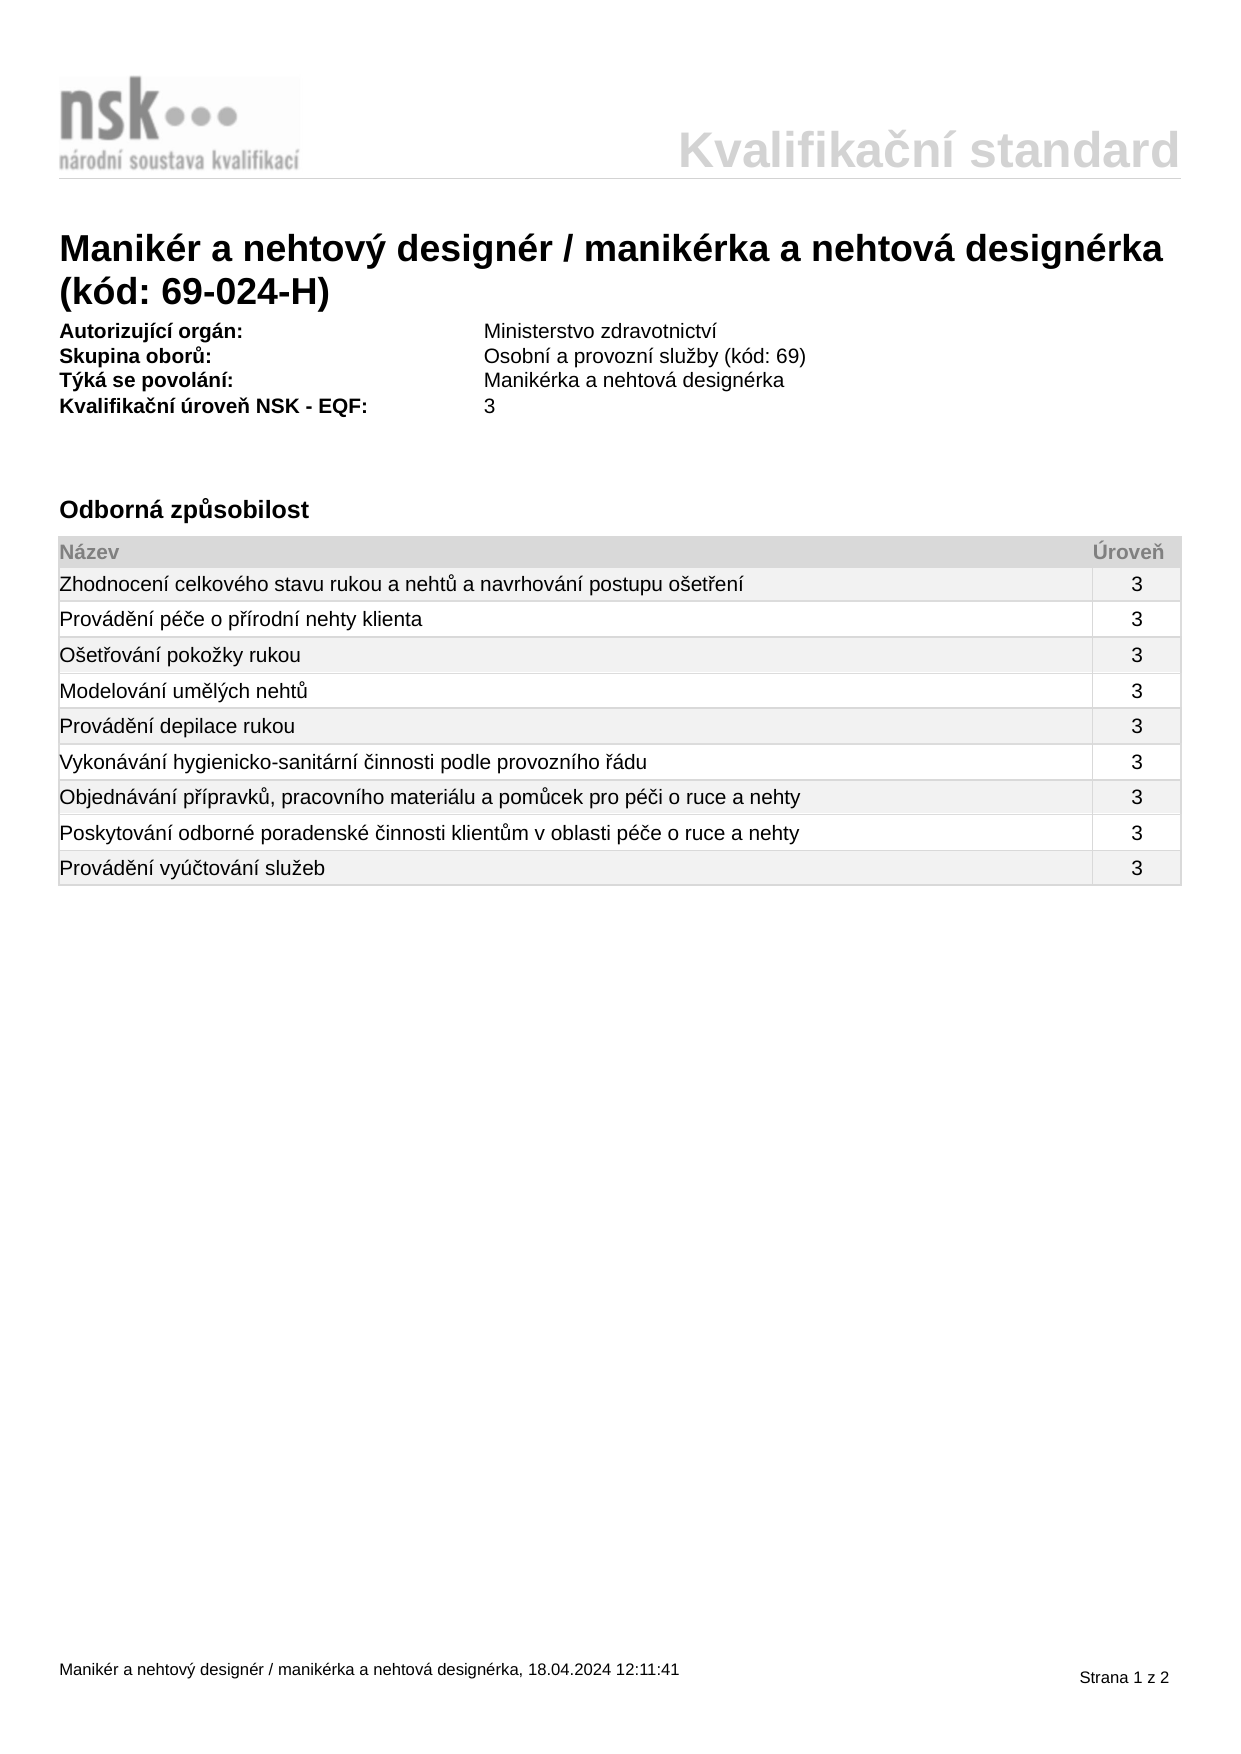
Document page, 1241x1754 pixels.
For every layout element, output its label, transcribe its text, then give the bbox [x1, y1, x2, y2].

table_cell Zhodnocení celkového stavu rukou a nehtů a navrhování postupu ošetření [60, 568, 1092, 600]
table_cell Objednávání přípravků, pracovního materiálu a pomůcek pro péči o ruce a nehty [60, 781, 1092, 813]
picture [58, 59, 621, 172]
table_cell Modelování umělých nehtů [60, 674, 1092, 707]
table_cell [1093, 1423, 1169, 1659]
table_cell Manikér a nehtový designér / manikérka a nehtová designérka (kód: 69-024-H) [59, 224, 1181, 313]
table_cell [484, 524, 620, 536]
table_cell Strana 1 z 2 [862, 1660, 1169, 1696]
table_cell [59, 196, 483, 224]
table_cell [59, 886, 483, 1184]
table_cell [862, 1423, 1093, 1659]
table_cell [59, 179, 1181, 196]
table_cell [620, 418, 626, 489]
table_cell 3 [1093, 709, 1180, 743]
table_cell [862, 313, 1093, 319]
table_cell [862, 1184, 1093, 1423]
table_cell Ministerstvo zdravotnictví [484, 319, 1181, 344]
table_cell [1093, 524, 1169, 536]
table_cell [862, 196, 1093, 224]
table_cell 3 [1093, 602, 1180, 636]
table_cell Kvalifikační úroveň NSK - EQF: [59, 394, 483, 417]
table_cell 3 [1093, 745, 1180, 779]
table_cell Úroveň [1093, 538, 1180, 566]
table_cell [862, 524, 1093, 536]
table_cell [626, 1184, 862, 1423]
table_cell [1093, 418, 1169, 489]
table_cell [59, 313, 483, 319]
table_cell 3 [1093, 674, 1180, 707]
table_cell [1093, 1184, 1169, 1423]
table_cell Poskytování odborné poradenské činnosti klientům v oblasti péče o ruce a nehty [60, 815, 1092, 849]
table_cell Odborná způsobilost [59, 490, 1181, 524]
table_cell [1093, 196, 1169, 224]
table_cell [862, 418, 1093, 489]
table_cell [626, 196, 862, 224]
table_cell Osobní a provozní služby (kód: 69) [484, 344, 1181, 368]
table_cell [484, 313, 620, 319]
table_cell [620, 1184, 626, 1423]
table_cell [1169, 1423, 1181, 1659]
table_cell [626, 524, 862, 536]
table_cell 3 [1093, 638, 1180, 672]
table_cell [1169, 1660, 1181, 1696]
table_cell [484, 418, 620, 489]
table_cell [1093, 886, 1169, 1184]
table_cell 3 [1093, 781, 1180, 813]
table_cell [862, 886, 1093, 1184]
table_cell [1093, 313, 1169, 319]
table_cell Ošetřování pokožky rukou [60, 638, 1092, 672]
table_cell 3 [1093, 851, 1180, 884]
table_cell [59, 1423, 483, 1659]
table_cell [484, 196, 620, 224]
table_cell 3 [1093, 815, 1180, 849]
table_cell [1169, 418, 1181, 489]
table_cell [484, 1184, 620, 1423]
table_cell [626, 418, 862, 489]
table_cell Autorizující orgán: [59, 319, 483, 343]
table_cell [59, 524, 483, 536]
table_cell [620, 524, 626, 536]
table_cell Manikérka a nehtová designérka [484, 368, 1181, 393]
table_cell [59, 418, 483, 489]
table_cell 3 [484, 394, 1181, 417]
table_cell Vykonávání hygienicko-sanitární činnosti podle provozního řádu [60, 745, 1092, 779]
table_cell [484, 1423, 620, 1659]
table_cell [1169, 313, 1181, 319]
table_cell Provádění vyúčtování služeb [60, 851, 1092, 884]
table_cell [1169, 886, 1181, 1184]
table_cell Týká se povolání: [59, 368, 483, 392]
table_cell [1169, 524, 1181, 536]
table_cell Název [60, 538, 1092, 566]
table_cell [626, 1423, 862, 1659]
table_cell [59, 1184, 483, 1423]
table_cell [59, 172, 483, 178]
table_cell [620, 886, 626, 1184]
table_cell [626, 313, 862, 319]
table_cell Skupina oborů: [59, 344, 483, 368]
table_cell [626, 886, 862, 1184]
table_cell [620, 196, 626, 224]
table_cell [484, 886, 620, 1184]
table_cell Provádění péče o přírodní nehty klienta [60, 602, 1092, 636]
table_cell Provádění depilace rukou [60, 709, 1092, 743]
table_header Kvalifikační standard [626, 59, 1181, 178]
table_cell Manikér a nehtový designér / manikérka a nehtová designérka, 18.04.2024 12:11:41 [59, 1660, 862, 1696]
table_header [621, 59, 626, 172]
table_cell [1169, 196, 1181, 224]
table_cell [1169, 1184, 1181, 1423]
table_cell 3 [1093, 568, 1180, 600]
table_cell [484, 172, 620, 178]
table_cell [620, 1423, 626, 1659]
